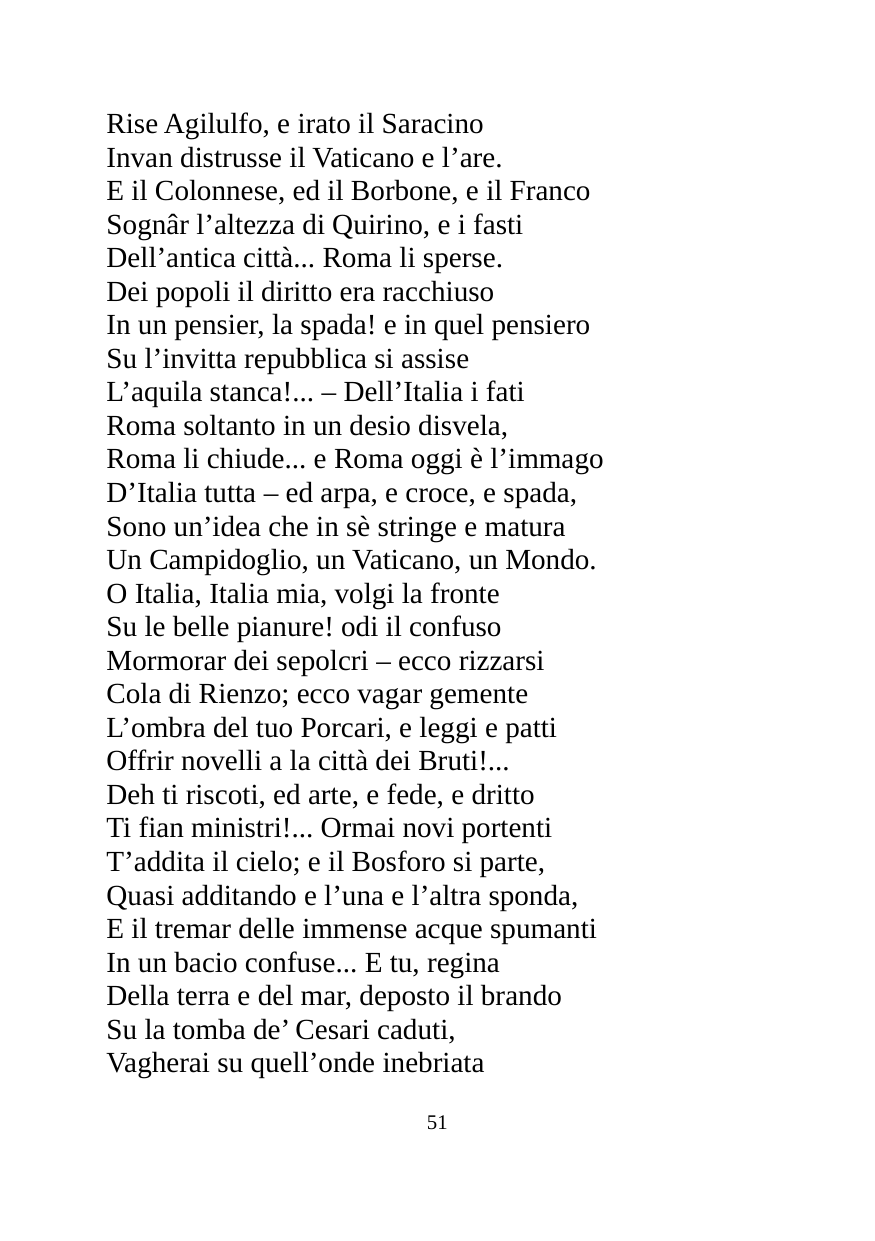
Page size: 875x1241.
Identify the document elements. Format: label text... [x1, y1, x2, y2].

text Rise Agilulfo, e irato il Saracino Invan distrusse il Vaticano e l’are. E il Colonnese, ed il Borbone, e il Franco Sognâr l’altezza di Quirino, e i fasti Dell’antica città... Roma li sperse. Dei popoli il diritto era racchiuso In un pensier, la spada! e in quel pensiero Su l’invitta repubblica si assise L’aquila stanca!... – Dell’Italia i fati Roma soltanto in un desio disvela, Roma li chiude... e Roma oggi è l’immago D’Italia tutta – ed arpa, e croce, e spada, Sono un’idea che in sè stringe e matura Un Campidoglio, un Vaticano, un Mondo. O Italia, Italia mia, volgi la fronte Su le belle pianure! odi il confuso Mormorar dei sepolcri – ecco rizzarsi Cola di Rienzo; ecco vagar gemente L’ombra del tuo Porcari, e leggi e patti Offrir novelli a la città dei Bruti!... Deh ti riscoti, ed arte, e fede, e dritto Ti fian ministri!... Ormai novi portenti T’addita il cielo; e il Bosforo si parte, Quasi additando e l’una e l’altra sponda, E il tremar delle immense acque spumanti In un bacio confuse... E tu, regina Della terra e del mar, deposto il brando Su la tomba de’ Cesari caduti, Vagherai su quell’onde inebriata [106, 106, 768, 1079]
